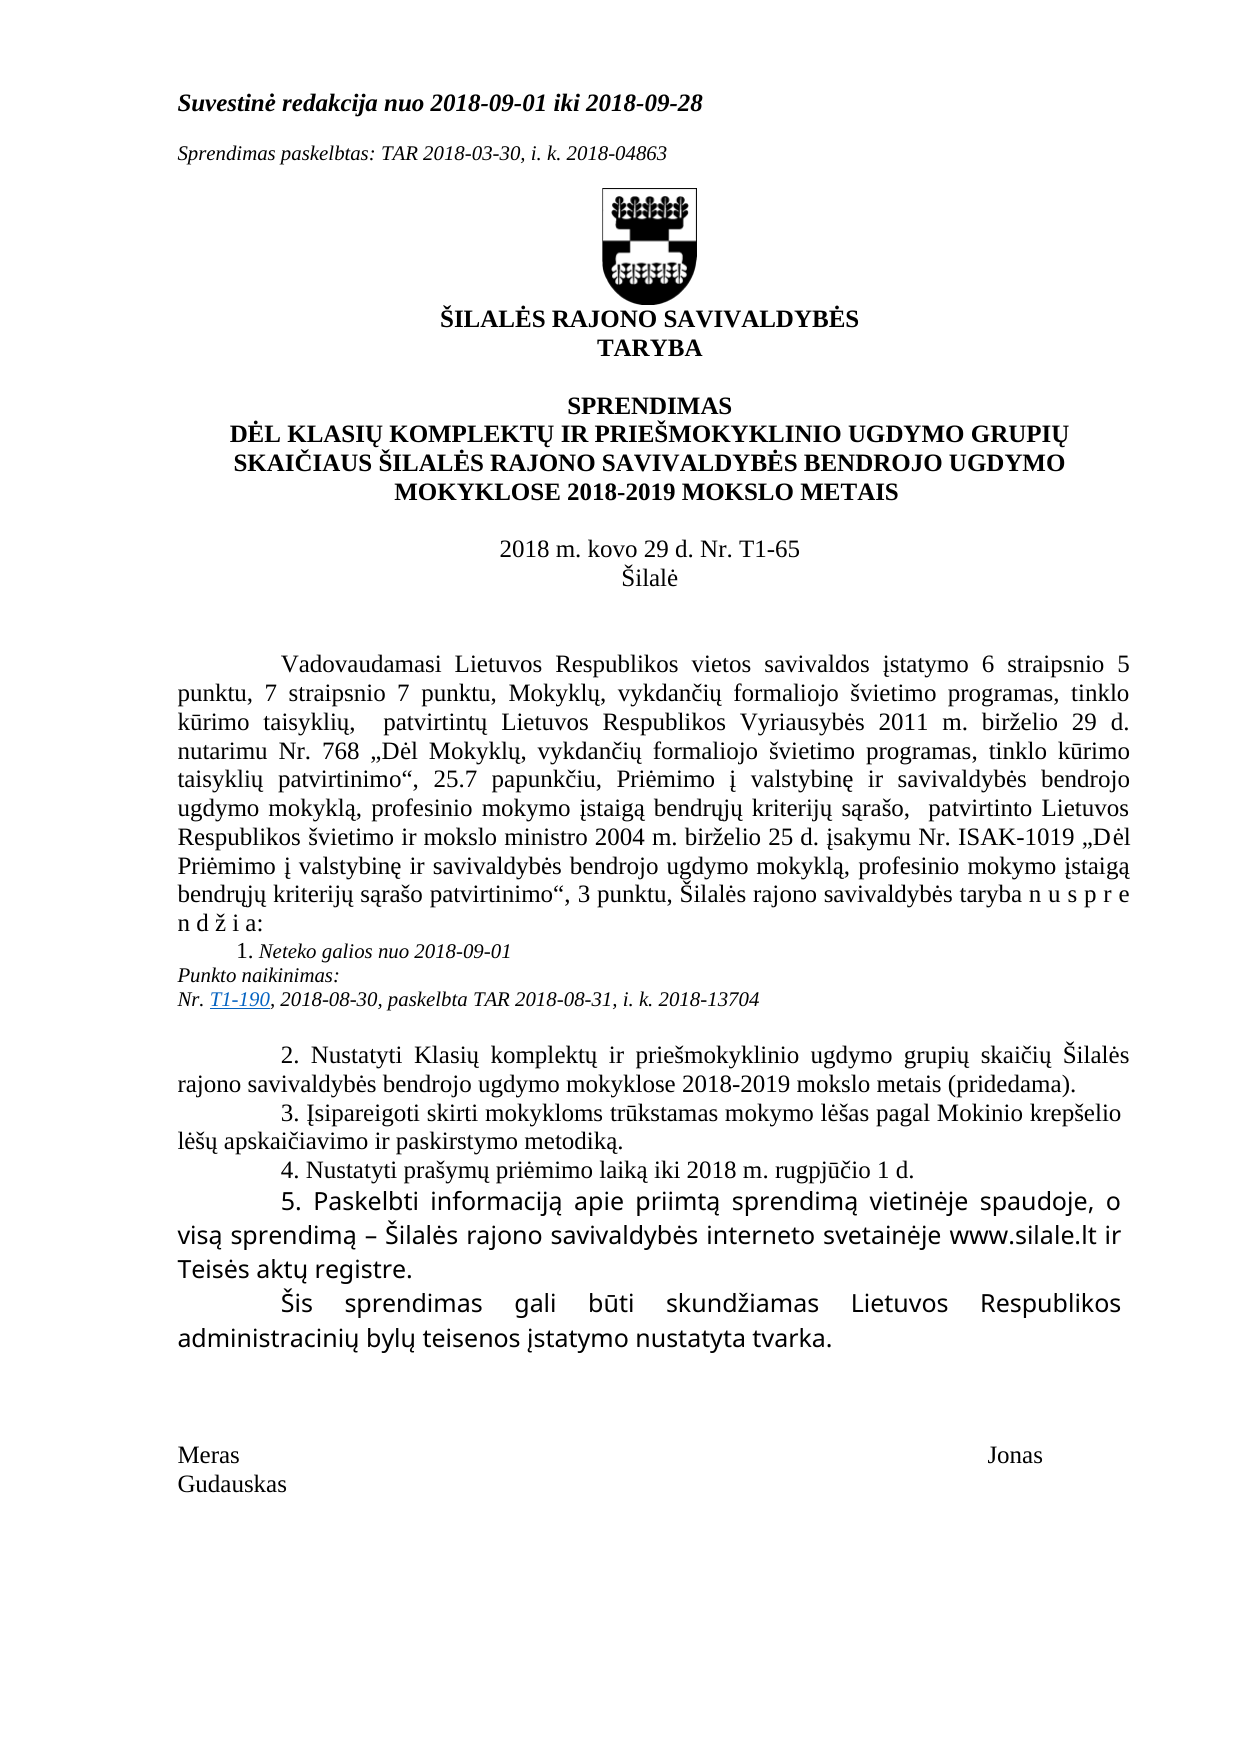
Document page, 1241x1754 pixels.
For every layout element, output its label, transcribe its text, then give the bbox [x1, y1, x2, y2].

text Suvestinė redakcija nuo 2018-09-01 iki 2018-09-28 [177, 88, 1122, 117]
text ŠILALĖS RAJONO SAVIVALDYBĖS [177, 304, 1122, 333]
text TARYBA [177, 333, 1122, 362]
text Sprendimas paskelbtas: TAR 2018-03-30, i. k. 2018-04863 [177, 141, 1122, 165]
text 2. Nustatyti Klasių komplektų ir priešmokyklinio ugdymo grupių skaičių Šilalės rajono savivaldybės bendrojo ugdymo mokyklose 2018-2019 mokslo metais (pridedama). [177, 1040, 1131, 1098]
text Meras Jonas Gudauskas [177, 1441, 1122, 1498]
text 5. Paskelbti informaciją apie priimtą sprendimą vietinėje spaudoje, o visą sprendimą – Šilalės rajono savivaldybės interneto svetainėje www.silale.lt ir Teisės aktų registre. [177, 1184, 1122, 1286]
text DĖL KLASIŲ KOMPLEKTŲ IR PRIEŠMOKYKLINIO UGDYMO GRUPIŲ SKAIČIAUS ŠILALĖS RAJONO SAVIVALDYBĖS BENDROJO UGDYMO MOKYKLOSE 2018-2019 MOKSLO METAIS [177, 419, 1122, 506]
text 3. Įsipareigoti skirti mokykloms trūkstamas mokymo lėšas pagal Mokinio krepšelio lėšų apskaičiavimo ir paskirstymo metodiką. [177, 1098, 1122, 1155]
text Šilalė [177, 563, 1122, 592]
text 2018 m. kovo 29 d. Nr. T1-65 [177, 534, 1122, 563]
text Punkto naikinimas: [177, 963, 1122, 987]
text 1. Neteko galios nuo 2018-09-01 [177, 937, 1122, 963]
text Vadovaudamasi Lietuvos Respublikos vietos savivaldos įstatymo 6 straipsnio 5 punktu, 7 straipsnio 7 punktu, Mokyklų, vykdančių formaliojo švietimo programas, tinklo kūrimo taisyklių, patvirtintų Lietuvos Respublikos Vyriausybės 2011 m. birželio 29 d. nutarimu Nr. 768 „Dėl Mokyklų, vykdančių formaliojo švietimo programas, tinklo kūrimo taisyklių patvirtinimo“, 25.7 papunkčiu, Priėmimo į valstybinę ir savivaldybės bendrojo ugdymo mokyklą, profesinio mokymo įstaigą bendrųjų kriterijų sąrašo, patvirtinto Lietuvos Respublikos švietimo ir mokslo ministro 2004 m. birželio 25 d. įsakymu Nr. ISAK-1019 „Dėl Priėmimo į valstybinę ir savivaldybės bendrojo ugdymo mokyklą, profesinio mokymo įstaigą bendrųjų kriterijų sąrašo patvirtinimo“, 3 punktu, Šilalės rajono savivaldybės taryba n u s p r e n d ž i a: [177, 649, 1131, 937]
text SPRENDIMAS [177, 391, 1122, 419]
text 4. Nustatyti prašymų priėmimo laiką iki 2018 m. rugpjūčio 1 d. [177, 1155, 1122, 1184]
text Nr. T1-190, 2018-08-30, paskelbta TAR 2018-08-31, i. k. 2018-13704 [177, 987, 1122, 1011]
text Šis sprendimas gali būti skundžiamas Lietuvos Respublikos administracinių bylų teisenos įstatymo nustatyta tvarka. [177, 1286, 1122, 1354]
